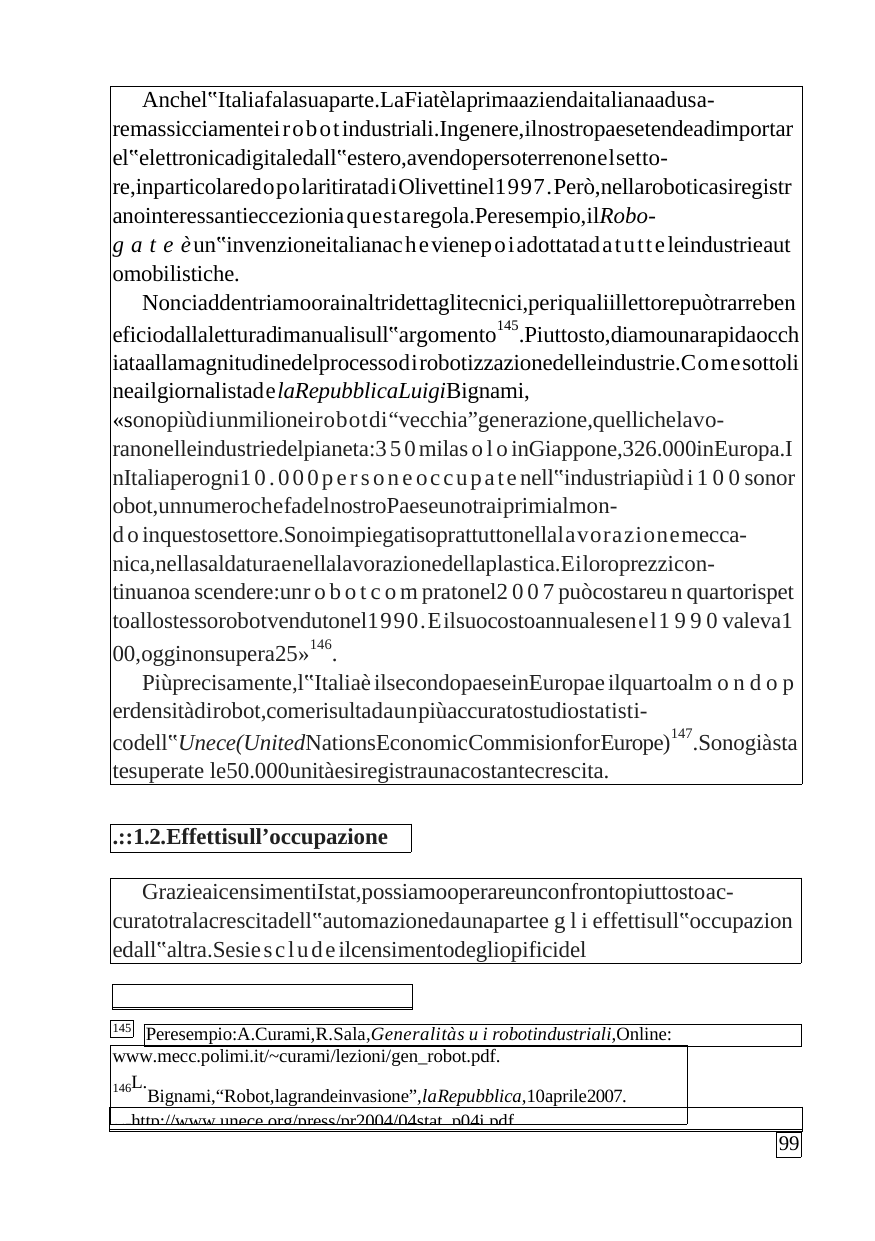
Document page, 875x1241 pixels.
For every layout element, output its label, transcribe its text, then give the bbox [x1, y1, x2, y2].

text «sonopiùdiunmilioneirobotdi“vecchia”generazione,quellichelavo-ranonelleindustriedelpianeta:350milasoloinGiappone,326.000inEuropa.InItaliaperogni10.000personeoccupatenell‟industriapiùdi100sonorobot,unnumerochefadelnostroPaeseunotraiprimialmon-doinquestosettore.Sonoimpiegatisoprattuttonellalavorazionemecca-nica,nellasaldaturaenellalavorazionedellaplastica.Eiloroprezzicon-tinuanoascendere:unrobotcompratonel2007puòcostareunquartorispettoallostessorobotvendutonel1990.Eilsuocostoannualesenel1990valeva100,ogginonsupera25»146. [112, 407, 799, 666]
text Nonciaddentriamoorainaltridettaglitecnici,periqualiillettorepuòtrarrebeneficiodallaletturadimanualisull‟argomento145.Piuttosto,diamounarapidaocchiataallamagnitudinedelprocessodirobotizzazionedelleindustrie.ComesottolineailgiornalistadelaRepubblicaLuigiBignami, [112, 289, 799, 404]
text Anchel‟Italiafalasuaparte.LaFiatèlaprimaaziendaitalianaadusa-remassicciamenteirobotindustriali.Ingenere,ilnostropaesetendeadimportarel‟elettronicadigitaledall‟estero,avendopersoterrenonelsetto-re,inparticolaredopolaritiratadiOlivettinel1997.Però,nellaroboticasiregistranointeressantieccezioniaquestaregola.Peresempio,ilRobo-gateèun‟invenzioneitalianachevienepoiadottatadatutteleindustrieautomobilistiche. [112, 87, 800, 286]
text 99 [778, 1133, 801, 1155]
text 146L.Bignami,“Robot,lagrandeinvasione”,laRepubblica,10aprile2007. [112, 1071, 687, 1106]
text 145 [112, 1021, 133, 1035]
text GrazieaicensimentiIstat,possiamooperareunconfrontopiuttostoac-curatotralacrescitadell‟automazionedaunaparteeglieffettisull‟occupazionedall‟altra.Sesiescludeilcensimentodegliopificidel [112, 879, 799, 962]
text www.mecc.polimi.it/~curami/lezioni/gen_robot.pdf. [112, 1046, 687, 1067]
text Peresempio:A.Curami,R.Sala,Generalitàsuirobotindustriali,Online: [146, 1025, 801, 1045]
text 147http://www.unece.org/press/pr2004/04stat_p04i.pdf [112, 1110, 687, 1124]
text .::1.2.Effettisull’occupazione [112, 825, 411, 849]
text Piùprecisamente,l‟ItaliaèilsecondopaeseinEuropaeilquartoalmondoperdensitàdirobot,comerisultadaunpiùaccuratostudiostatisti-codell‟Unece(UnitedNationsEconomicCommisionforEurope)147.Sonogiàstatesuperate le50.000unitàesiregistraunacostantecrescita. [112, 669, 800, 784]
